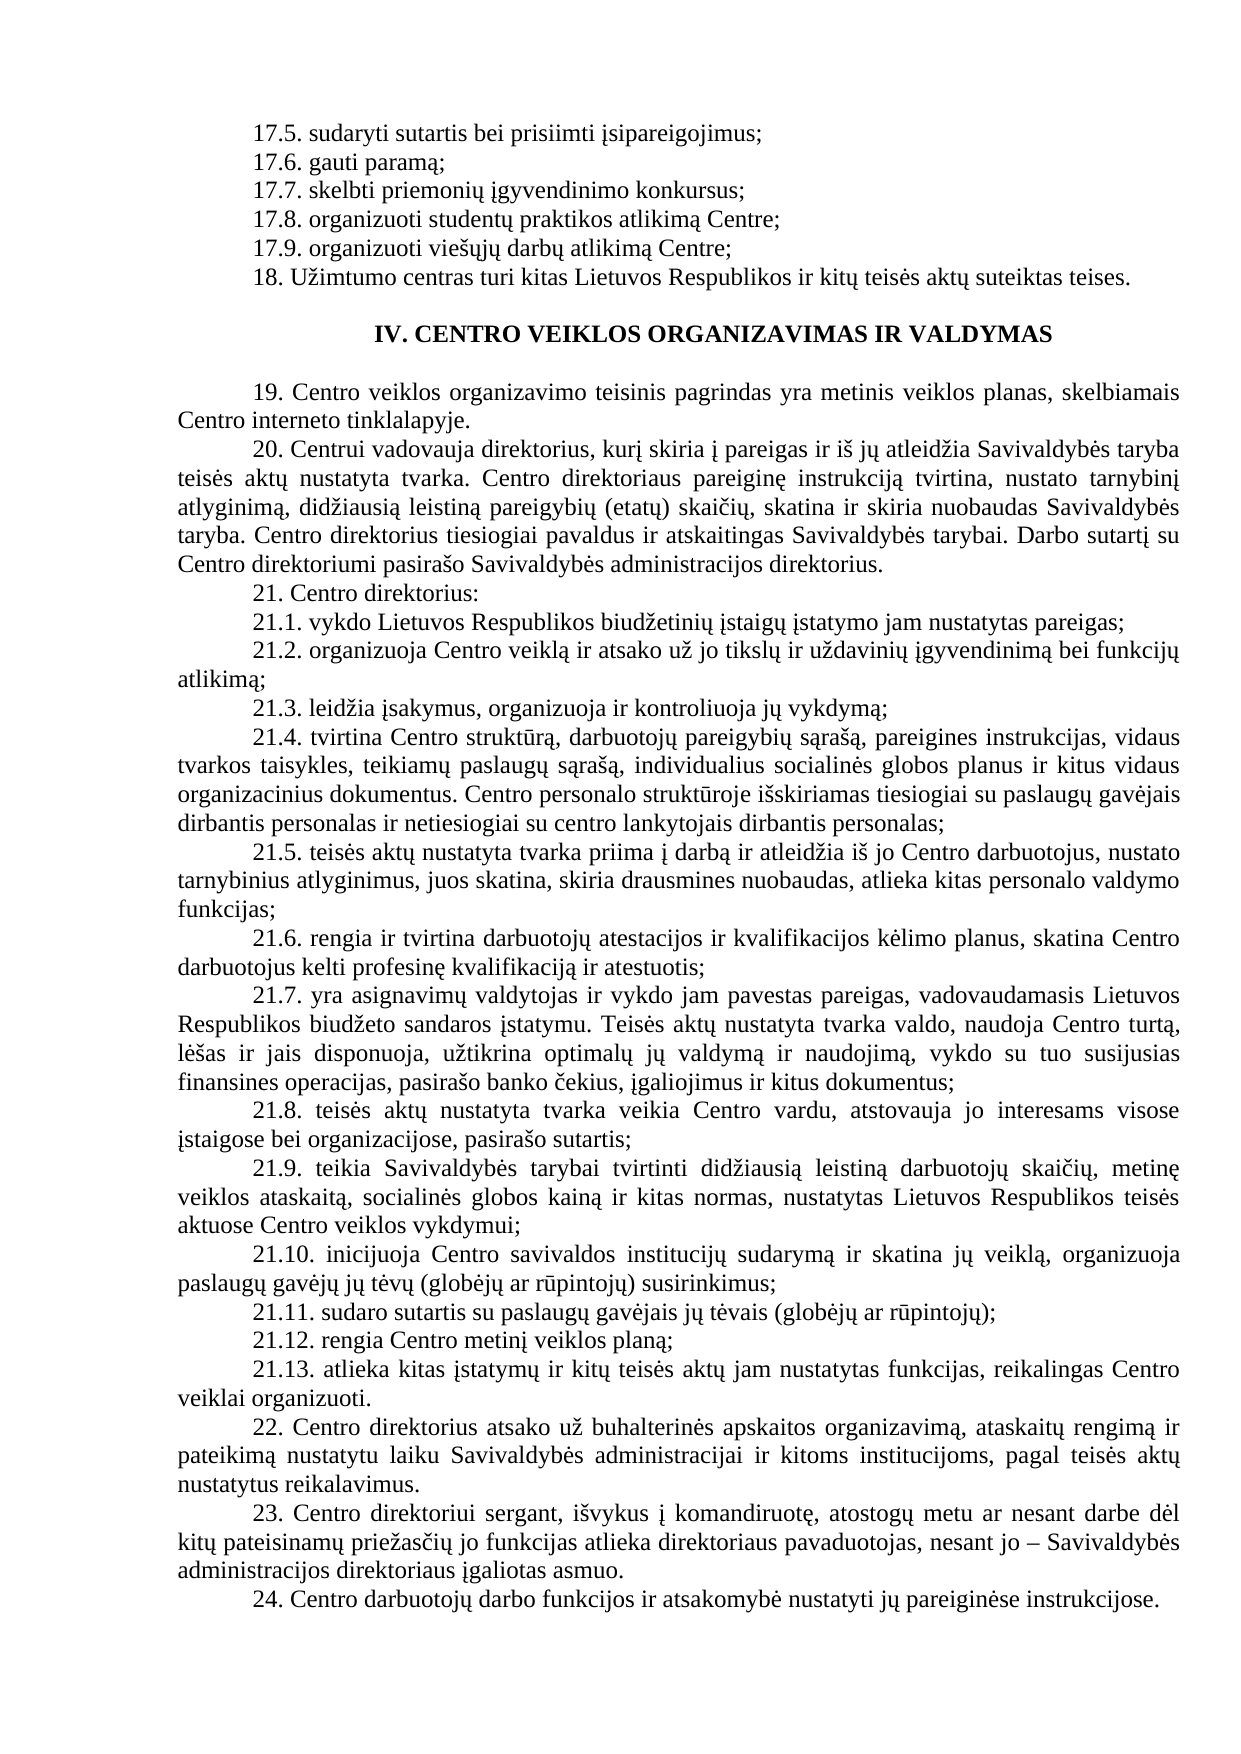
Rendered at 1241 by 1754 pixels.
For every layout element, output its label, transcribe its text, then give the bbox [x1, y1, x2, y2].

text 21.7. yra asignavimų valdytojas ir vykdo jam pavestas pareigas, vadovaudamasis Lietuvos Respublikos biudžeto sandaros įstatymu. Teisės aktų nustatyta tvarka valdo, naudoja Centro turtą, lėšas ir jais disponuoja, užtikrina optimalų jų valdymą ir naudojimą, vykdo su tuo susijusias finansines operacijas, pasirašo banko čekius, įgaliojimus ir kitus dokumentus; [177, 981, 1181, 1096]
text 18. Užimtumo centras turi kitas Lietuvos Respublikos ir kitų teisės aktų suteiktas teises. [177, 262, 1181, 291]
text 21.2. organizuoja Centro veiklą ir atsako už jo tikslų ir uždavinių įgyvendinimą bei funkcijų atlikimą; [177, 636, 1181, 693]
text 21.9. teikia Savivaldybės tarybai tvirtinti didžiausią leistiną darbuotojų skaičių, metinę veiklos ataskaitą, socialinės globos kainą ir kitas normas, nustatytas Lietuvos Respublikos teisės aktuose Centro veiklos vykdymui; [177, 1153, 1181, 1239]
text 17.7. skelbti priemonių įgyvendinimo konkursus; [177, 176, 1181, 204]
text 17.8. organizuoti studentų praktikos atlikimą Centre; [177, 204, 1181, 233]
text 19. Centro veiklos organizavimo teisinis pagrindas yra metinis veiklos planas, skelbiamais Centro interneto tinklalapyje. [177, 377, 1181, 434]
text IV. CENTRO VEIKLOS ORGANIZAVIMAS IR VALDYMAS [177, 319, 1181, 348]
text 21.12. rengia Centro metinį veiklos planą; [177, 1326, 1181, 1354]
text 21.1. vykdo Lietuvos Respublikos biudžetinių įstaigų įstatymo jam nustatytas pareigas; [177, 607, 1181, 636]
text 21.3. leidžia įsakymus, organizuoja ir kontroliuoja jų vykdymą; [177, 693, 1181, 722]
text 21.8. teisės aktų nustatyta tvarka veikia Centro vardu, atstovauja jo interesams visose įstaigose bei organizacijose, pasirašo sutartis; [177, 1096, 1181, 1153]
text 20. Centrui vadovauja direktorius, kurį skiria į pareigas ir iš jų atleidžia Savivaldybės taryba teisės aktų nustatyta tvarka. Centro direktoriaus pareiginę instrukciją tvirtina, nustato tarnybinį atlyginimą, didžiausią leistiną pareigybių (etatų) skaičių, skatina ir skiria nuobaudas Savivaldybės taryba. Centro direktorius tiesiogiai pavaldus ir atskaitingas Savivaldybės tarybai. Darbo sutartį su Centro direktoriumi pasirašo Savivaldybės administracijos direktorius. [177, 434, 1181, 578]
text 21.13. atlieka kitas įstatymų ir kitų teisės aktų jam nustatytas funkcijas, reikalingas Centro veiklai organizuoti. [177, 1354, 1181, 1412]
text 21.4. tvirtina Centro struktūrą, darbuotojų pareigybių sąrašą, pareigines instrukcijas, vidaus tvarkos taisykles, teikiamų paslaugų sąrašą, individualius socialinės globos planus ir kitus vidaus organizacinius dokumentus. Centro personalo struktūroje išskiriamas tiesiogiai su paslaugų gavėjais dirbantis personalas ir netiesiogiai su centro lankytojais dirbantis personalas; [177, 722, 1181, 837]
text 21.10. inicijuoja Centro savivaldos institucijų sudarymą ir skatina jų veiklą, organizuoja paslaugų gavėjų jų tėvų (globėjų ar rūpintojų) susirinkimus; [177, 1239, 1181, 1297]
text 24. Centro darbuotojų darbo funkcijos ir atsakomybė nustatyti jų pareiginėse instrukcijose. [177, 1584, 1181, 1613]
text 21.5. teisės aktų nustatyta tvarka priima į darbą ir atleidžia iš jo Centro darbuotojus, nustato tarnybinius atlyginimus, juos skatina, skiria drausmines nuobaudas, atlieka kitas personalo valdymo funkcijas; [177, 837, 1181, 923]
text 21.11. sudaro sutartis su paslaugų gavėjais jų tėvais (globėjų ar rūpintojų); [177, 1297, 1181, 1326]
text 17.5. sudaryti sutartis bei prisiimti įsipareigojimus; [177, 118, 1181, 147]
text 17.6. gauti paramą; [177, 147, 1181, 176]
text 22. Centro direktorius atsako už buhalterinės apskaitos organizavimą, ataskaitų rengimą ir pateikimą nustatytu laiku Savivaldybės administracijai ir kitoms institucijoms, pagal teisės aktų nustatytus reikalavimus. [177, 1412, 1181, 1498]
text 21.6. rengia ir tvirtina darbuotojų atestacijos ir kvalifikacijos kėlimo planus, skatina Centro darbuotojus kelti profesinę kvalifikaciją ir atestuotis; [177, 923, 1181, 981]
text 23. Centro direktoriui sergant, išvykus į komandiruotę, atostogų metu ar nesant darbe dėl kitų pateisinamų priežasčių jo funkcijas atlieka direktoriaus pavaduotojas, nesant jo – Savivaldybės administracijos direktoriaus įgaliotas asmuo. [177, 1498, 1181, 1584]
text 17.9. organizuoti viešųjų darbų atlikimą Centre; [177, 233, 1181, 262]
text 21. Centro direktorius: [177, 578, 1181, 607]
